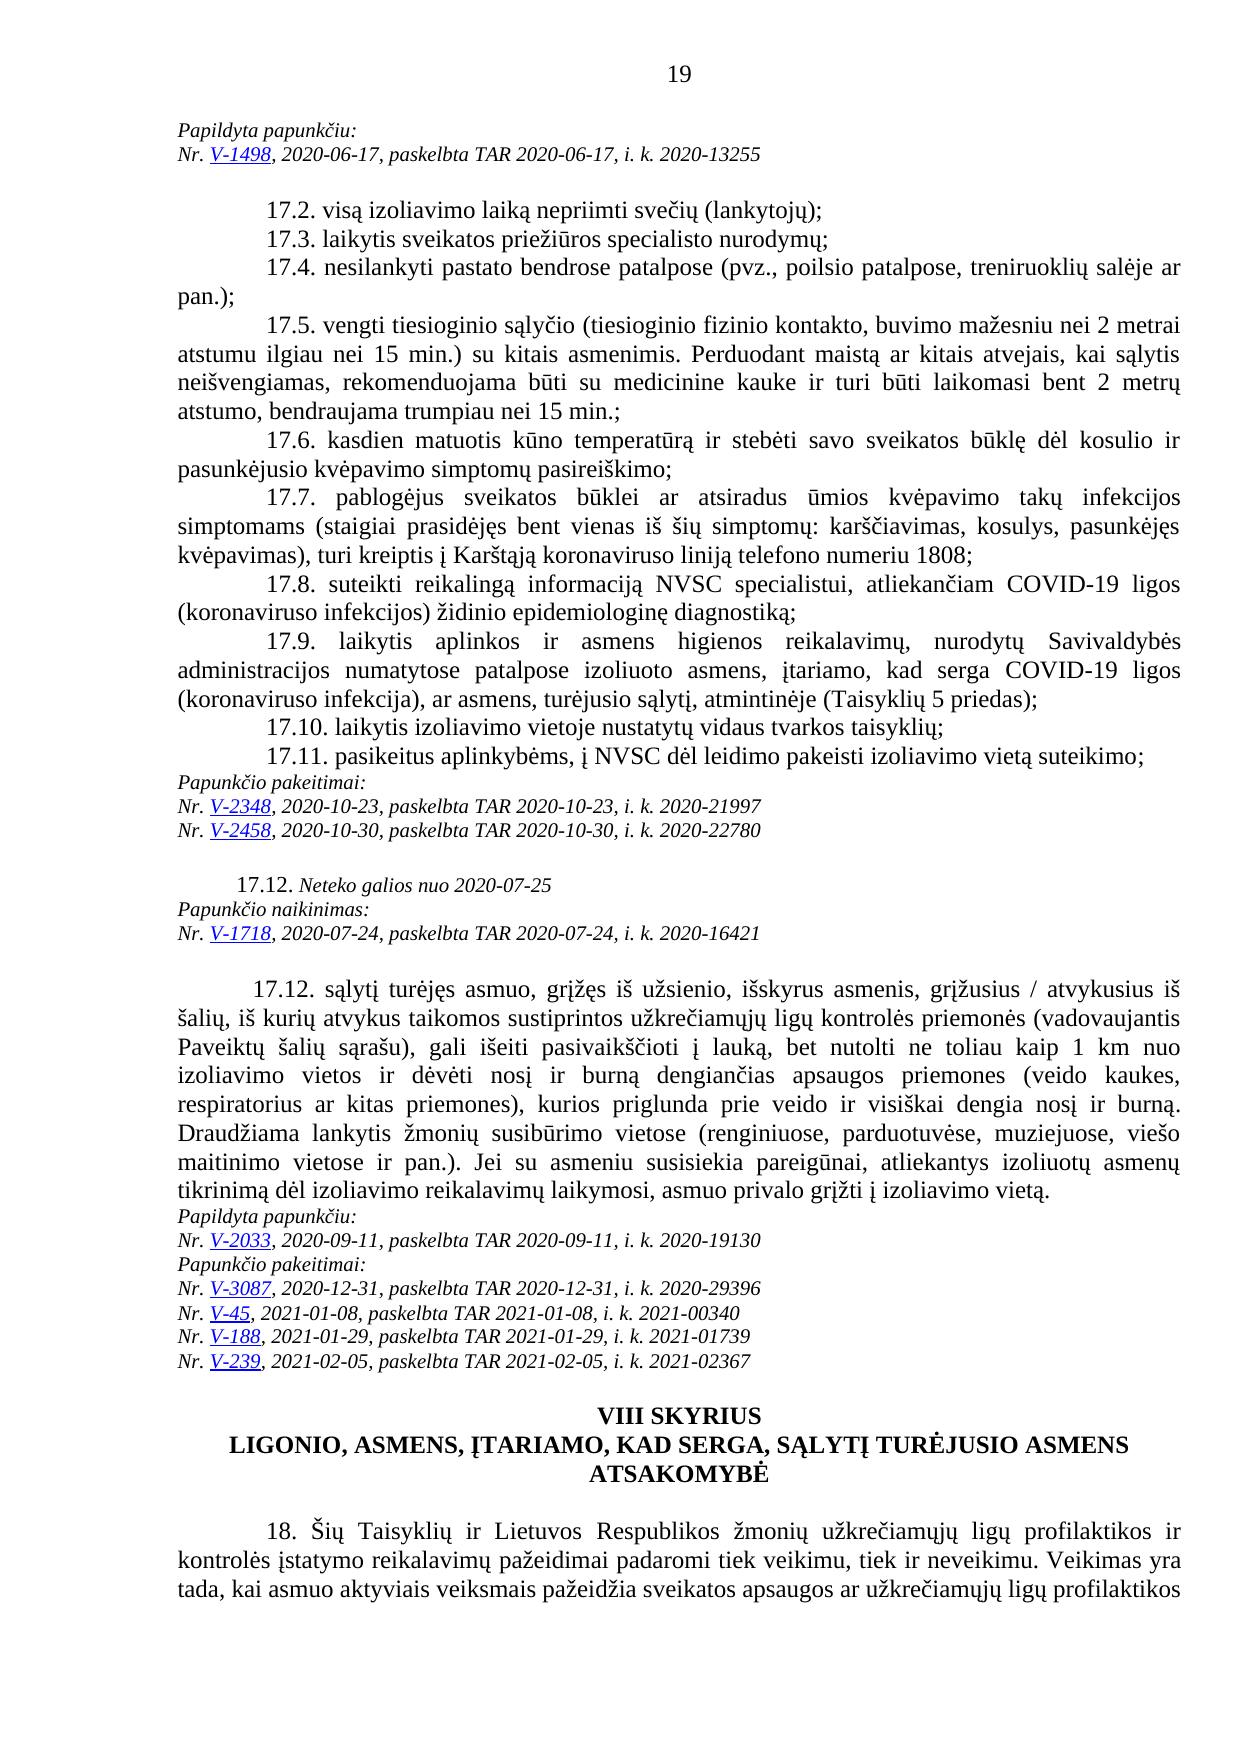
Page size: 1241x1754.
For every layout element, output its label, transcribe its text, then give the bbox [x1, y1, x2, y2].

text Papildyta papunkčiu: [177, 118, 1181, 142]
text 17.4. nesilankyti pastato bendrose patalpose (pvz., poilsio patalpose, treniruoklių salėje ar pan.); [177, 252, 1181, 310]
text Papunkčio pakeitimai: [177, 1252, 1181, 1276]
text 17.6. kasdien matuotis kūno temperatūrą ir stebėti savo sveikatos būklę dėl kosulio ir pasunkėjusio kvėpavimo simptomų pasireiškimo; [177, 425, 1181, 482]
text Nr. V-45, 2021-01-08, paskelbta TAR 2021-01-08, i. k. 2021-00340 [177, 1300, 1181, 1324]
text 17.11. pasikeitus aplinkybėms, į NVSC dėl leidimo pakeisti izoliavimo vietą suteikimo; [177, 741, 1181, 770]
text VIII skyrius [177, 1401, 1181, 1430]
text 17.9. laikytis aplinkos ir asmens higienos reikalavimų, nurodytų Savivaldybės administracijos numatytose patalpose izoliuoto asmens, įtariamo, kad serga COVID-19 ligos (koronaviruso infekcija), ar asmens, turėjusio sąlytį, atmintinėje (Taisyklių 5 priedas); [177, 626, 1181, 712]
text Nr. V-3087, 2020-12-31, paskelbta TAR 2020-12-31, i. k. 2020-29396 [177, 1276, 1181, 1300]
text 17.8. suteikti reikalingą informaciją NVSC specialistui, atliekančiam COVID-19 ligos (koronaviruso infekcijos) židinio epidemiologinę diagnostiką; [177, 569, 1181, 626]
text Papunkčio pakeitimai: [177, 770, 1181, 794]
text Papunkčio naikinimas: [177, 897, 1181, 921]
text Nr. V-1498, 2020-06-17, paskelbta TAR 2020-06-17, i. k. 2020-13255 [177, 142, 1181, 166]
text Papildyta papunkčiu: [177, 1204, 1181, 1228]
text Nr. V-2458, 2020-10-30, paskelbta TAR 2020-10-30, i. k. 2020-22780 [177, 818, 1181, 842]
text LIGONIo, AsMENs, įtariamo, KAD SERGA, sąlytį turėjusio asmens atsakomybė [177, 1430, 1181, 1488]
text 17.2. visą izoliavimo laiką nepriimti svečių (lankytojų); [177, 195, 1181, 224]
text 17.12. sąlytį turėjęs asmuo, grįžęs iš užsienio, išskyrus asmenis, grįžusius / atvykusius iš šalių, iš kurių atvykus taikomos sustiprintos užkrečiamųjų ligų kontrolės priemonės (vadovaujantis Paveiktų šalių sąrašu), gali išeiti pasivaikščioti į lauką, bet nutolti ne toliau kaip 1 km nuo izoliavimo vietos ir dėvėti nosį ir burną dengiančias apsaugos priemones (veido kaukes, respiratorius ar kitas priemones), kurios priglunda prie veido ir visiškai dengia nosį ir burną. Draudžiama lankytis žmonių susibūrimo vietose (renginiuose, parduotuvėse, muziejuose, viešo maitinimo vietose ir pan.). Jei su asmeniu susisiekia pareigūnai, atliekantys izoliuotų asmenų tikrinimą dėl izoliavimo reikalavimų laikymosi, asmuo privalo grįžti į izoliavimo vietą. [177, 974, 1181, 1204]
text Nr. V-2348, 2020-10-23, paskelbta TAR 2020-10-23, i. k. 2020-21997 [177, 794, 1181, 818]
text 18. Šių Taisyklių ir Lietuvos Respublikos žmonių užkrečiamųjų ligų profilaktikos ir kontrolės įstatymo reikalavimų pažeidimai padaromi tiek veikimu, tiek ir neveikimu. Veikimas yra tada, kai asmuo aktyviais veiksmais pažeidžia sveikatos apsaugos ar užkrečiamųjų ligų profilaktikos [177, 1516, 1181, 1603]
text 17.12. Neteko galios nuo 2020-07-25 [177, 871, 1181, 897]
text Nr. V-1718, 2020-07-24, paskelbta TAR 2020-07-24, i. k. 2020-16421 [177, 921, 1181, 945]
text 17.10. laikytis izoliavimo vietoje nustatytų vidaus tvarkos taisyklių; [177, 712, 1181, 741]
text 17.3. laikytis sveikatos priežiūros specialisto nurodymų; [177, 224, 1181, 252]
text Nr. V-239, 2021-02-05, paskelbta TAR 2021-02-05, i. k. 2021-02367 [177, 1348, 1181, 1373]
text Nr. V-2033, 2020-09-11, paskelbta TAR 2020-09-11, i. k. 2020-19130 [177, 1228, 1181, 1252]
text Nr. V-188, 2021-01-29, paskelbta TAR 2021-01-29, i. k. 2021-01739 [177, 1324, 1181, 1348]
text 17.7. pablogėjus sveikatos būklei ar atsiradus ūmios kvėpavimo takų infekcijos simptomams (staigiai prasidėjęs bent vienas iš šių simptomų: karščiavimas, kosulys, pasunkėjęs kvėpavimas), turi kreiptis į Karštąją koronaviruso liniją telefono numeriu 1808; [177, 482, 1181, 569]
text 17.5. vengti tiesioginio sąlyčio (tiesioginio fizinio kontakto, buvimo mažesniu nei 2 metrai atstumu ilgiau nei 15 min.) su kitais asmenimis. Perduodant maistą ar kitais atvejais, kai sąlytis neišvengiamas, rekomenduojama būti su medicinine kauke ir turi būti laikomasi bent 2 metrų atstumo, bendraujama trumpiau nei 15 min.; [177, 310, 1181, 425]
